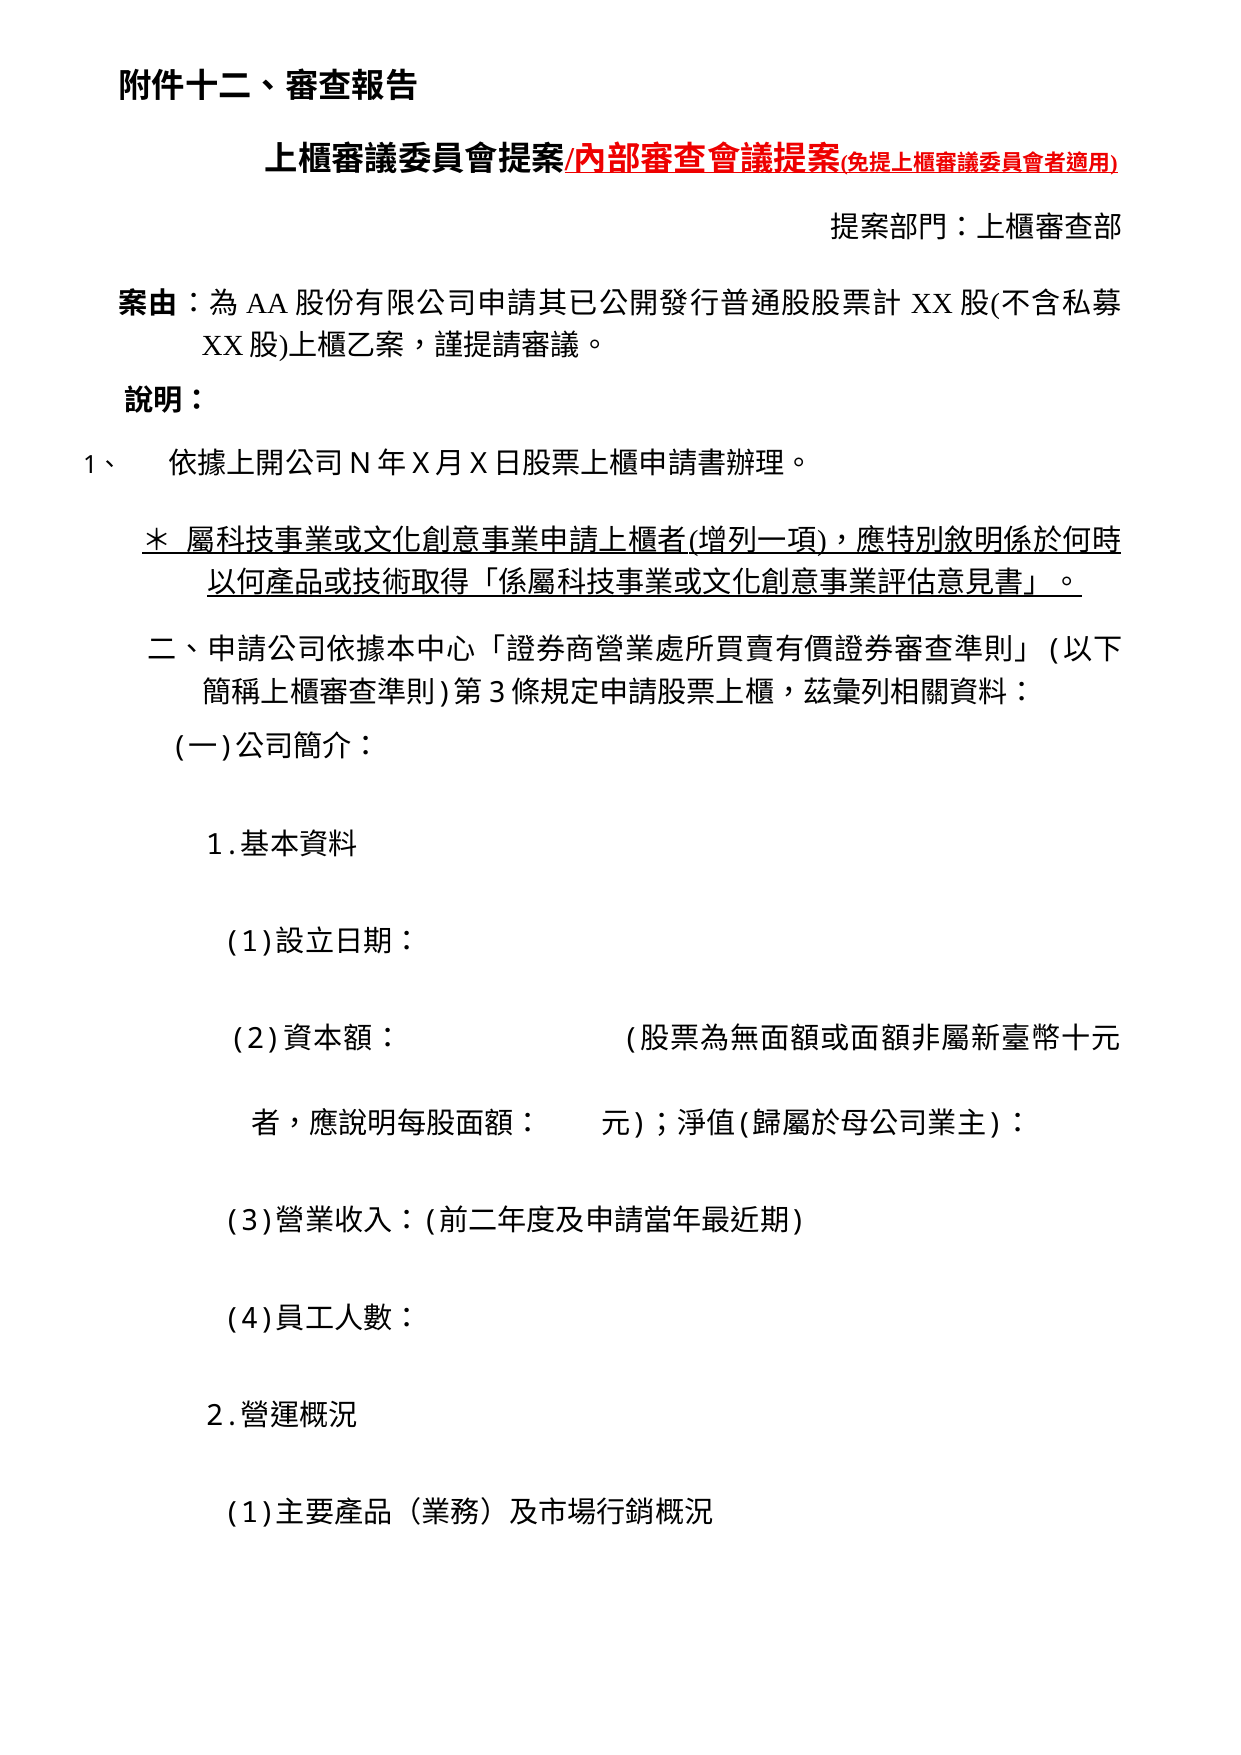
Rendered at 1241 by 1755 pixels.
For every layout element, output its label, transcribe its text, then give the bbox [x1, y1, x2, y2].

text (一)公司簡介： [118, 723, 1122, 765]
text 提案部門：上櫃審查部 [118, 204, 1122, 246]
text 1.基本資料 [118, 820, 1122, 863]
text (2)資本額： (股票為無面額或面額非屬新臺幣十元者，應說明每股面額： 元)；淨值(歸屬於母公司業主)： [118, 1015, 1122, 1142]
text (1)設立日期： [118, 918, 1122, 960]
text (3)營業收入：(前二年度及申請當年最近期) [118, 1197, 1122, 1239]
text 上櫃審議委員會提案/內部審查會議提案(免提上櫃審議委員會者適用) [118, 131, 1122, 179]
text 二、申請公司依據本中心「證券商營業處所買賣有價證券審查準則」(以下簡稱上櫃審查準則)第3條規定申請股票上櫃，茲彙列相關資料： [148, 626, 1122, 711]
text 2.營運概況 [118, 1391, 1122, 1434]
text (4)員工人數： [118, 1294, 1122, 1337]
text 說明： [124, 377, 1122, 419]
text ＊ 屬科技事業或文化創意事業申請上櫃者(增列一項)，應特別敘明係於何時以何產品或技術取得「係屬科技事業或文化創意事業評估意見書」。 [119, 516, 1122, 601]
text 附件十二、審查報告 [118, 59, 1122, 107]
text (1)主要產品（業務）及市場行銷概況 [118, 1489, 1122, 1531]
text 案由：為AA股份有限公司申請其已公開發行普通股股票計XX股(不含私募XX股)上櫃乙案，謹提請審議。 [118, 279, 1122, 364]
list 依據上開公司N年X月X日股票上櫃申請書辦理。 [83, 440, 1122, 482]
